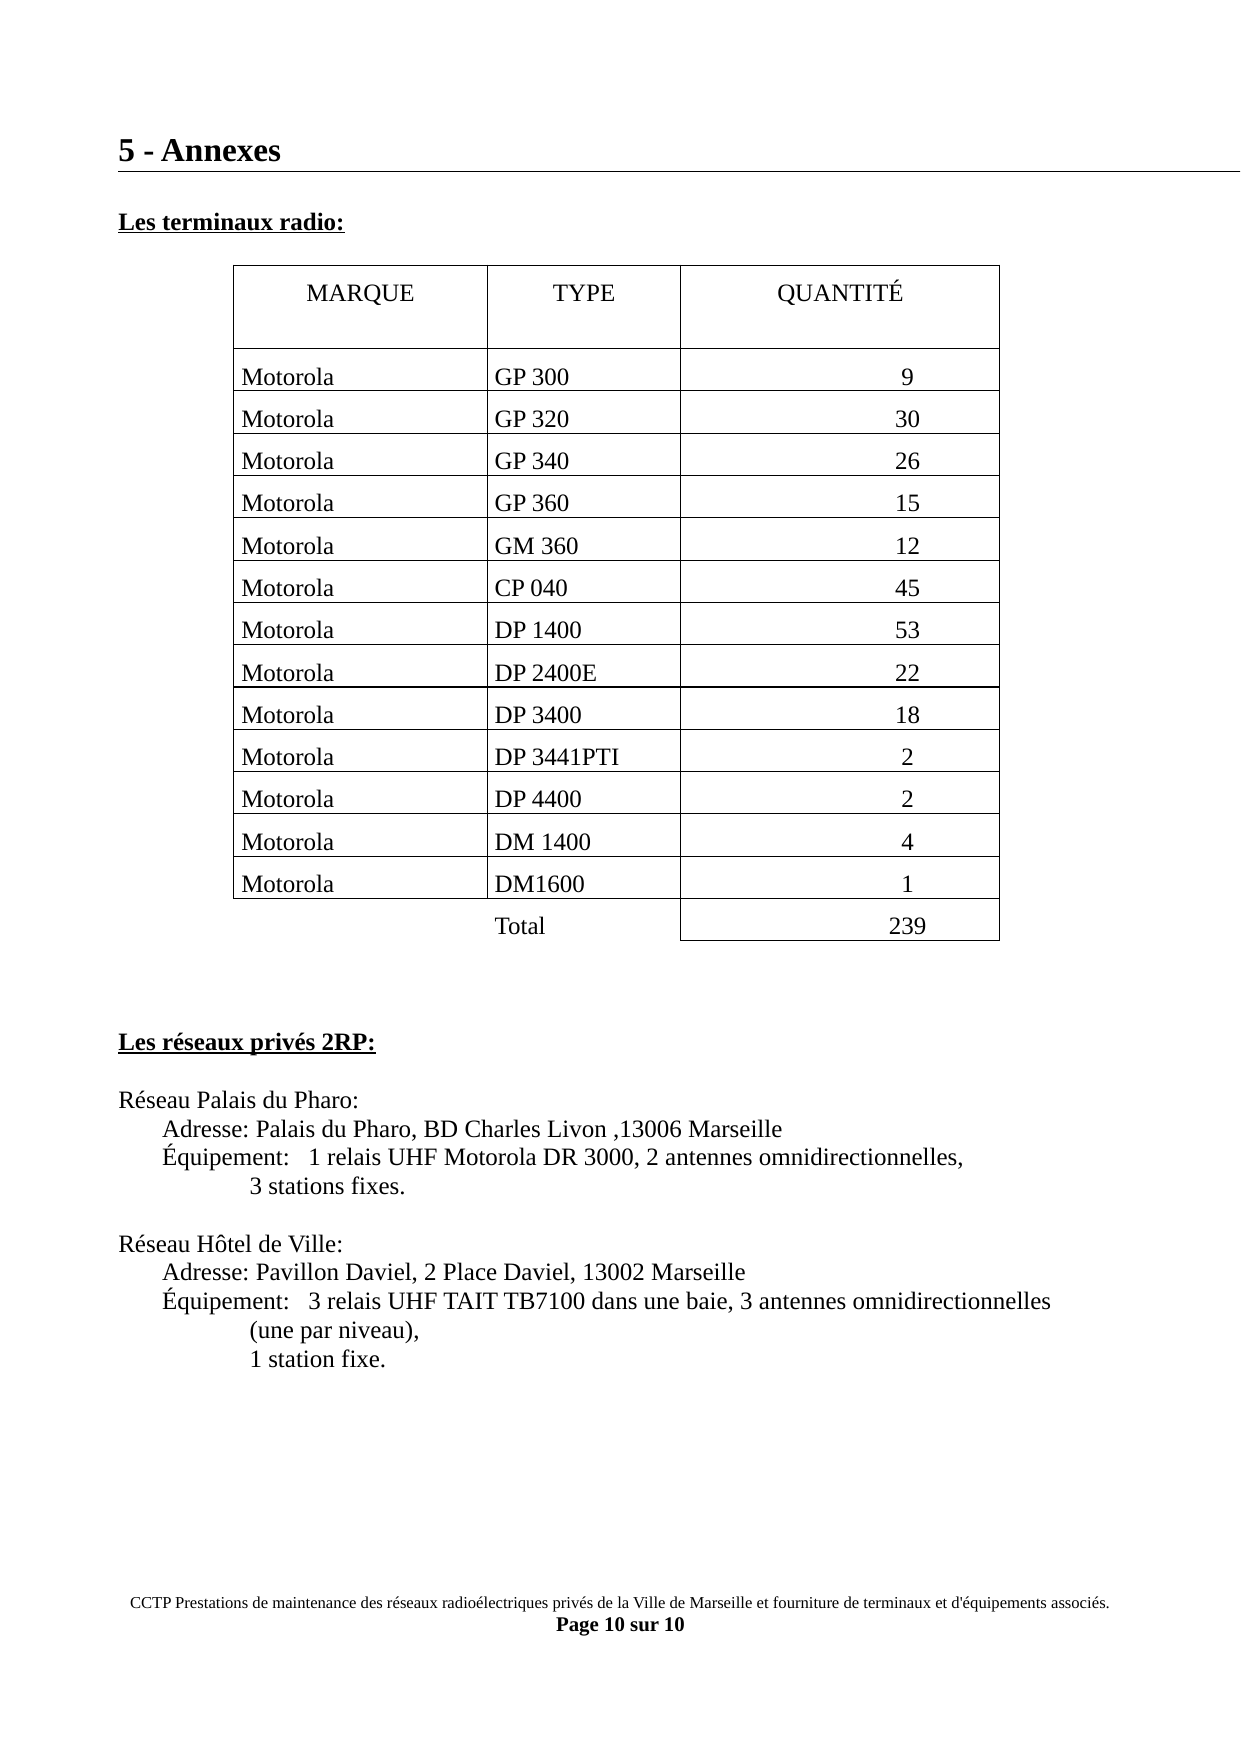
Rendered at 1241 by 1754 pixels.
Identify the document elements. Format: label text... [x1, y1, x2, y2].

table_cell Motorola [234, 518, 487, 559]
table_cell DP 4400 [488, 772, 680, 813]
table_cell Motorola [234, 349, 487, 390]
table_cell Motorola [234, 814, 487, 856]
table_cell DP 3400 [488, 688, 680, 729]
table_cell 2 [681, 772, 999, 813]
table_cell Motorola [234, 857, 487, 898]
table_cell 45 [681, 561, 999, 602]
table_cell 239 [681, 899, 999, 940]
subtitle 5 - Annexes [118, 131, 1240, 171]
table_cell 4 [681, 814, 999, 856]
text Les réseaux privés 2RP: [118, 1027, 1240, 1056]
table_cell Motorola [234, 561, 487, 602]
table_cell DM 1400 [488, 814, 680, 856]
table_cell 53 [681, 603, 999, 644]
table_cell GP 340 [488, 434, 680, 475]
table_header TYPE [488, 266, 680, 348]
table_cell 15 [681, 476, 999, 517]
table_cell 9 [681, 349, 999, 390]
table_cell Motorola [234, 730, 487, 771]
table_cell DP 3441PTI [488, 730, 680, 771]
text Réseau Palais du Pharo: Adresse: Palais du Pharo, BD Charles Livon ,13006 Marseille Équipement: 1 relais UHF Motorola DR 3000, 2 antennes omnidirectionnelles, 3 stations fixes. [118, 1085, 1240, 1200]
table_cell GP 300 [488, 349, 680, 390]
table_header QUANTITÉ [681, 266, 999, 348]
table_cell 22 [681, 645, 999, 686]
table_cell Motorola [234, 434, 487, 475]
table_header MARQUE [234, 266, 487, 348]
text Réseau Hôtel de Ville: Adresse: Pavillon Daviel, 2 Place Daviel, 13002 Marseille Équipement: 3 relais UHF TAIT TB7100 dans une baie, 3 antennes omnidirectionnelles (une par niveau), 1 station fixe. [118, 1229, 1122, 1372]
table_cell Motorola [234, 772, 487, 813]
table_cell GM 360 [488, 518, 680, 559]
table_cell Motorola [234, 476, 487, 517]
table_cell Motorola [234, 391, 487, 433]
table_cell 30 [681, 391, 999, 433]
table_cell GP 320 [488, 391, 680, 433]
table_cell GP 360 [488, 476, 680, 517]
table_cell 2 [681, 730, 999, 771]
table_cell 18 [681, 688, 999, 729]
table_cell [234, 899, 487, 940]
table_cell DP 2400E [488, 645, 680, 686]
text Les terminaux radio: [118, 207, 1240, 236]
table_cell DP 1400 [488, 603, 680, 644]
table_cell Motorola [234, 688, 487, 729]
table_cell CP 040 [488, 561, 680, 602]
table_cell Motorola [234, 603, 487, 644]
table_cell 1 [681, 857, 999, 898]
table_cell Motorola [234, 645, 487, 686]
table_cell DM1600 [488, 857, 680, 898]
table_cell 12 [681, 518, 999, 559]
table_cell 26 [681, 434, 999, 475]
table_cell Total [487, 899, 680, 940]
